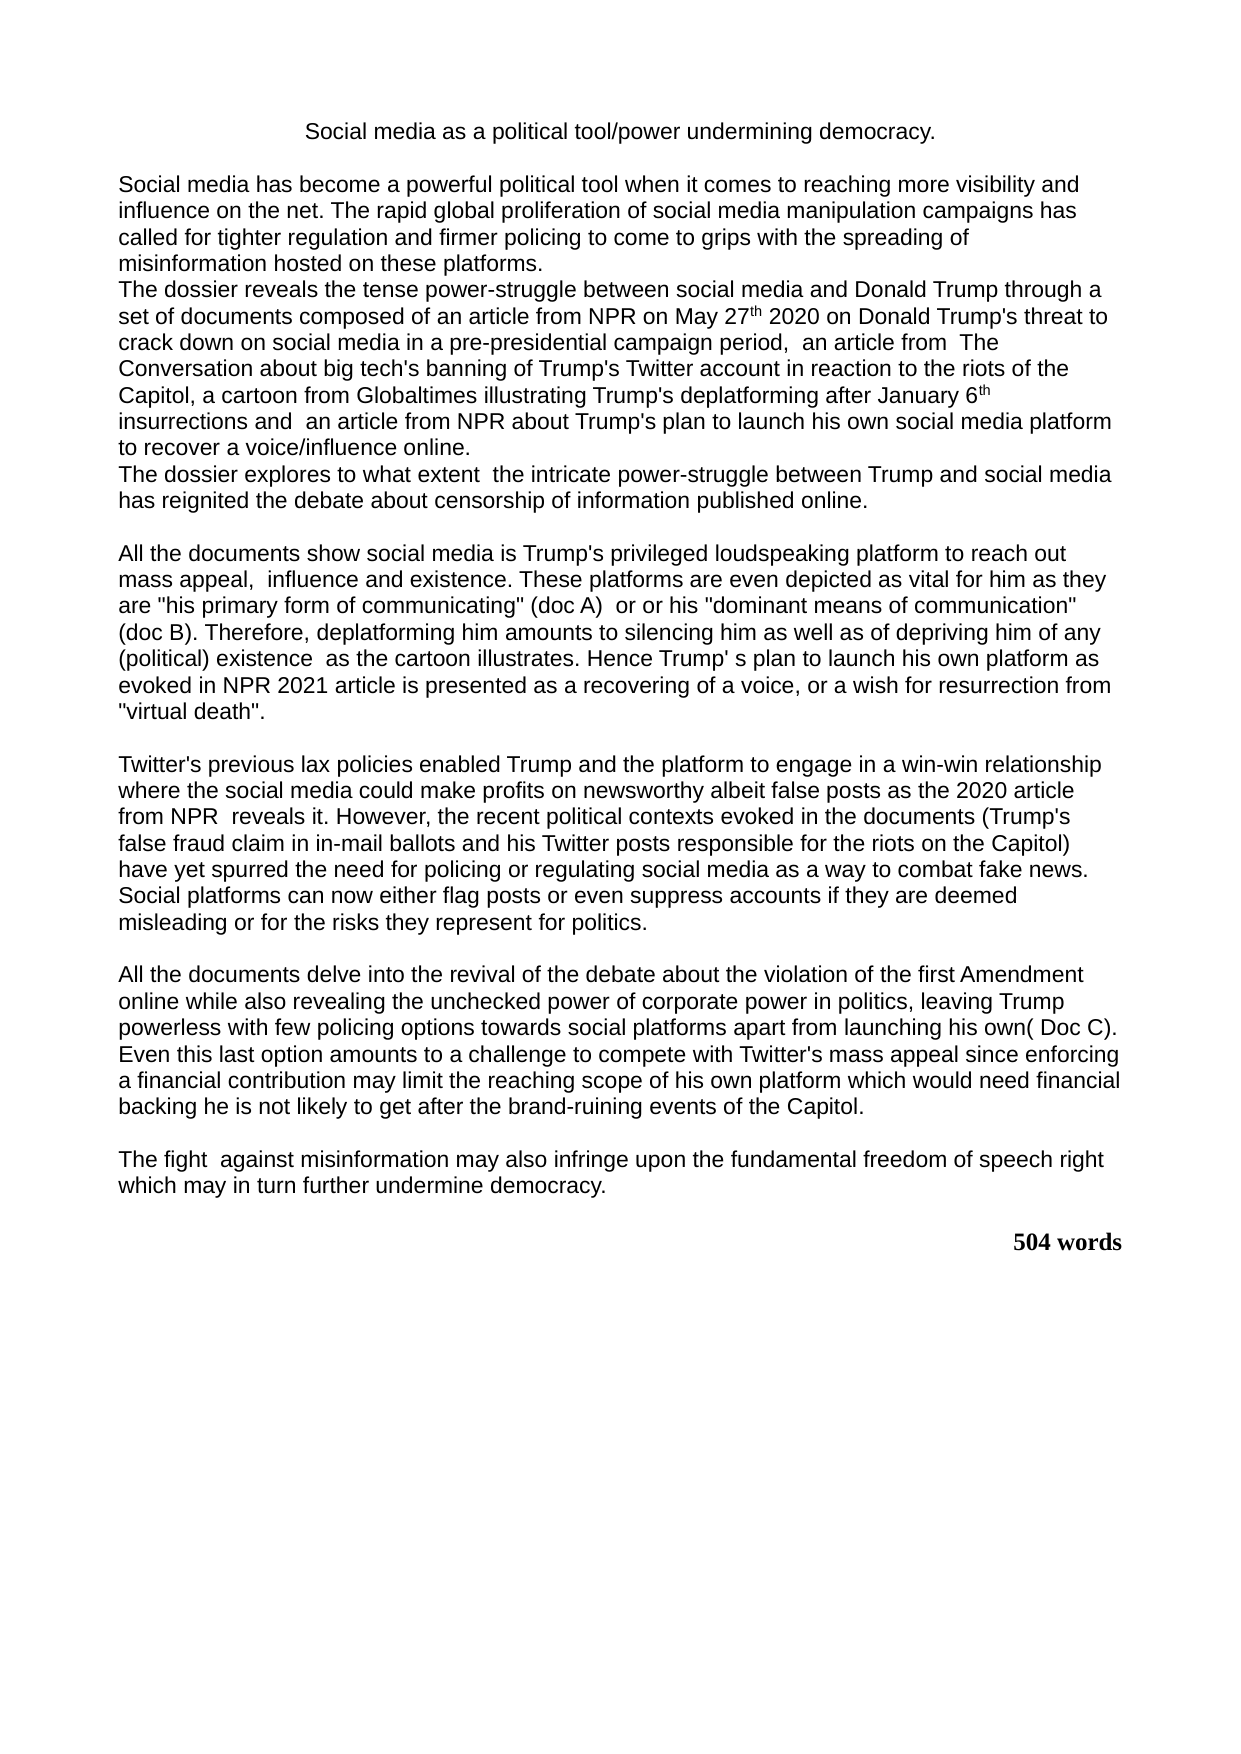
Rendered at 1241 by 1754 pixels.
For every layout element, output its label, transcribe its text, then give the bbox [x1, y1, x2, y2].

text The fight against misinformation may also infringe upon the fundamental freedom of speech right which may in turn further undermine democracy. [118, 1146, 1122, 1199]
text The dossier explores to what extent the intricate power-struggle between Trump and social media has reignited the debate about censorship of information published online. [118, 461, 1122, 513]
text 504 words [118, 1227, 1122, 1256]
text Social media has become a powerful political tool when it comes to reaching more visibility and influence on the net. The rapid global proliferation of social media manipulation campaigns has called for tighter regulation and firmer policing to come to grips with the spreading of misinformation hosted on these platforms. [118, 171, 1122, 276]
text The dossier reveals the tense power-struggle between social media and Donald Trump through a set of documents composed of an article from NPR on May 27th 2020 on Donald Trump's threat to crack down on social media in a pre-presidential campaign period, an article from The Conversation about big tech's banning of Trump's Twitter account in reaction to the riots of the Capitol, a cartoon from Globaltimes illustrating Trump's deplatforming after January 6th insurrections and an article from NPR about Trump's plan to launch his own social media platform to recover a voice/influence online. [118, 276, 1122, 461]
text Twitter's previous lax policies enabled Trump and the platform to engage in a win-win relationship where the social media could make profits on newsworthy albeit false posts as the 2020 article from NPR reveals it. However, the recent political contexts evoked in the documents (Trump's false fraud claim in in-mail ballots and his Twitter posts responsible for the riots on the Capitol) have yet spurred the need for policing or regulating social media as a way to combat fake news. Social platforms can now either flag posts or even suppress accounts if they are deemed misleading or for the risks they represent for politics. [118, 751, 1122, 935]
text Social media as a political tool/power undermining democracy. [118, 118, 1122, 144]
text All the documents delve into the revival of the debate about the violation of the first Amendment online while also revealing the unchecked power of corporate power in politics, leaving Trump powerless with few policing options towards social platforms apart from launching his own( Doc C). Even this last option amounts to a challenge to compete with Twitter's mass appeal since enforcing a financial contribution may limit the reaching scope of his own platform which would need financial backing he is not likely to get after the brand-ruining events of the Capitol. [118, 961, 1122, 1119]
text All the documents show social media is Trump's privileged loudspeaking platform to reach out mass appeal, influence and existence. These platforms are even depicted as vital for him as they are "his primary form of communicating" (doc A) or or his "dominant means of communication" (doc B). Therefore, deplatforming him amounts to silencing him as well as of depriving him of any (political) existence as the cartoon illustrates. Hence Trump' s plan to launch his own platform as evoked in NPR 2021 article is presented as a recovering of a voice, or a wish for resurrection from "virtual death". [118, 540, 1122, 724]
